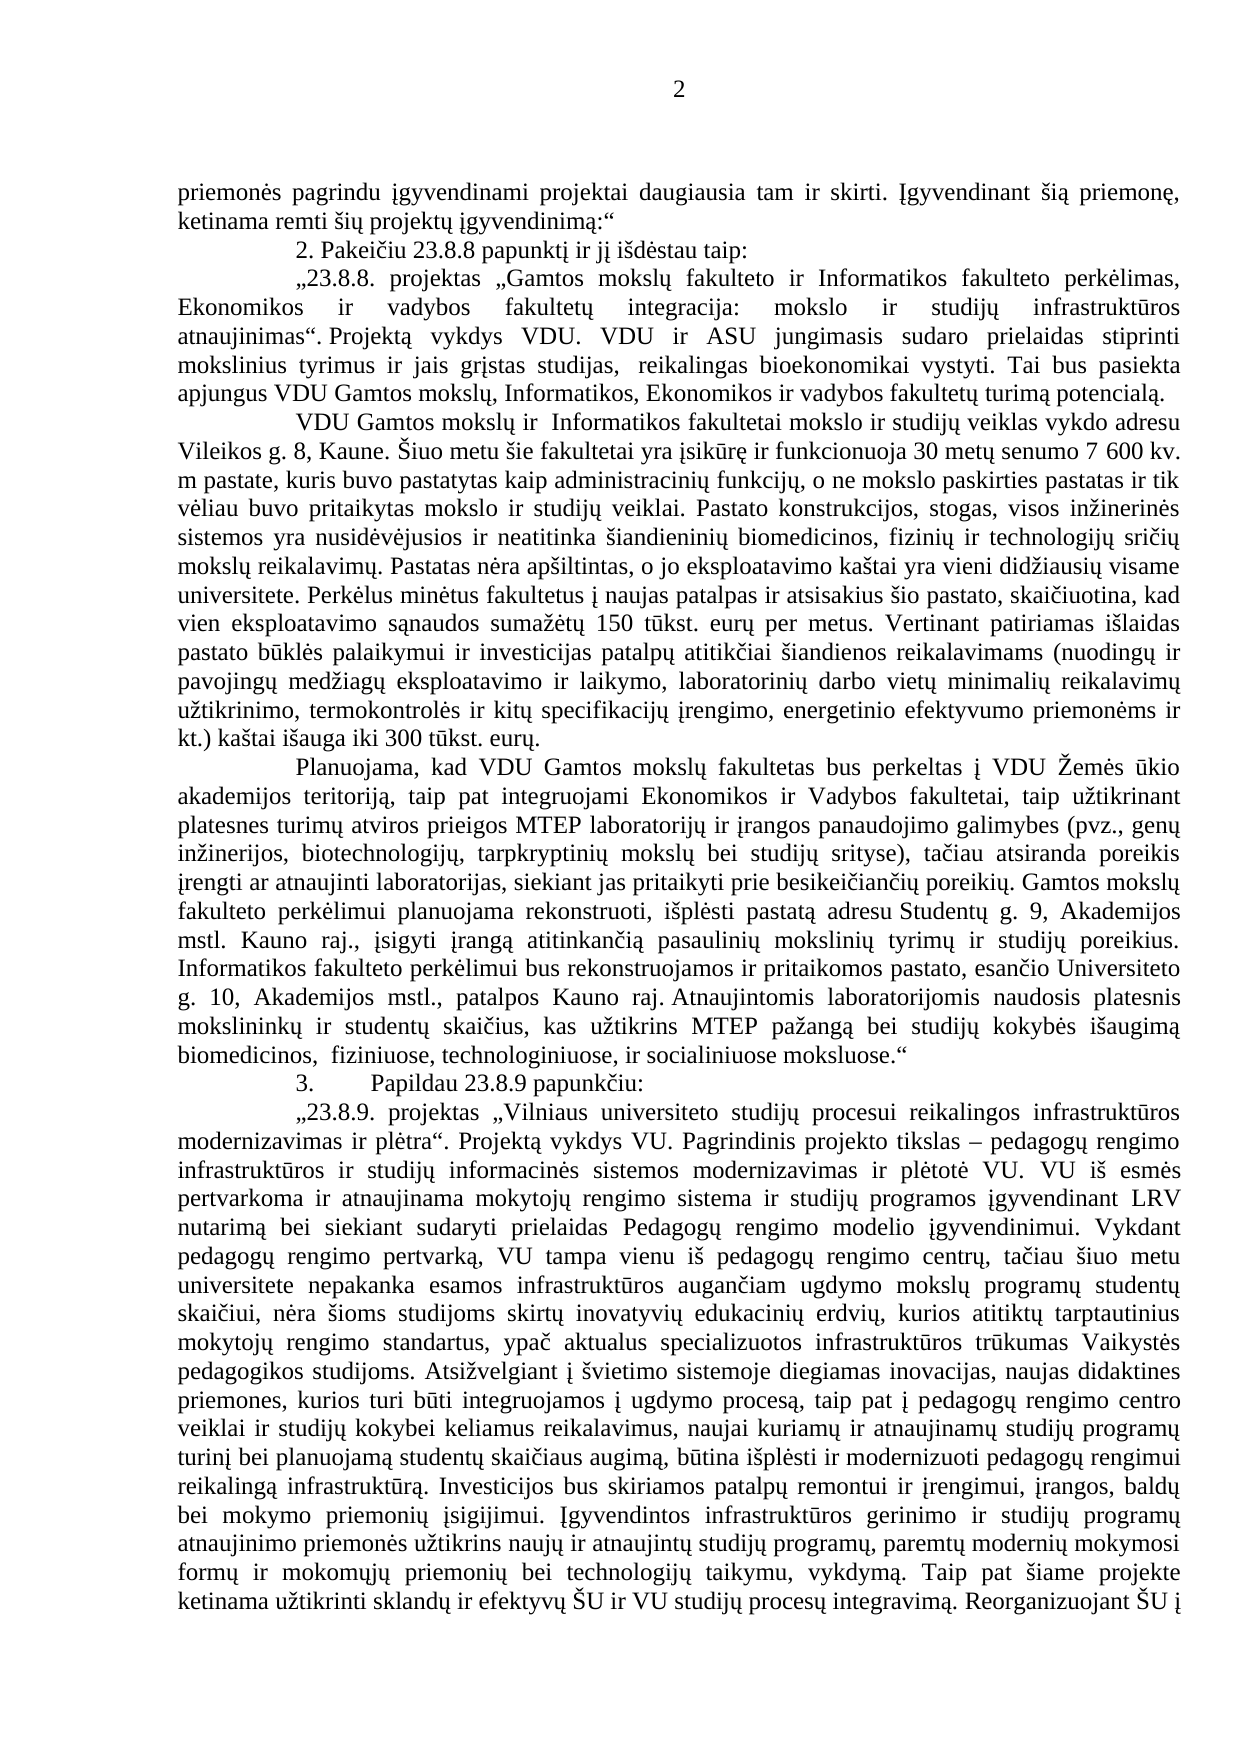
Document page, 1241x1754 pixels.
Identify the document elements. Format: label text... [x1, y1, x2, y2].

text 2. Pakeičiu 23.8.8 papunktį ir jį išdėstau taip: [295, 235, 1181, 263]
text priemonės pagrindu įgyvendinami projektai daugiausia tam ir skirti. Įgyvendinant šią priemonę, ketinama remti šių projektų įgyvendinimą:“ [177, 177, 1181, 235]
text „23.8.9. projektas „Vilniaus universiteto studijų procesui reikalingos infrastruktūros modernizavimas ir plėtra“. Projektą vykdys VU. Pagrindinis projekto tikslas – pedagogų rengimo infrastruktūros ir studijų informacinės sistemos modernizavimas ir plėtotė VU. VU iš esmės pertvarkoma ir atnaujinama mokytojų rengimo sistema ir studijų programos įgyvendinant LRV nutarimą bei siekiant sudaryti prielaidas Pedagogų rengimo modelio įgyvendinimui. Vykdant pedagogų rengimo pertvarką, VU tampa vienu iš pedagogų rengimo centrų, tačiau šiuo metu universitete nepakanka esamos infrastruktūros augančiam ugdymo mokslų programų studentų skaičiui, nėra šioms studijoms skirtų inovatyvių edukacinių erdvių, kurios atitiktų tarptautinius mokytojų rengimo standartus, ypač aktualus specializuotos infrastruktūros trūkumas Vaikystės pedagogikos studijoms. Atsižvelgiant į švietimo sistemoje diegiamas inovacijas, naujas didaktines priemones, kurios turi būti integruojamos į ugdymo procesą, taip pat į pedagogų rengimo centro veiklai ir studijų kokybei keliamus reikalavimus, naujai kuriamų ir atnaujinamų studijų programų turinį bei planuojamą studentų skaičiaus augimą, būtina išplėsti ir modernizuoti pedagogų rengimui reikalingą infrastruktūrą. Investicijos bus skiriamos patalpų remontui ir įrengimui, įrangos, baldų bei mokymo priemonių įsigijimui. Įgyvendintos infrastruktūros gerinimo ir studijų programų atnaujinimo priemonės užtikrins naujų ir atnaujintų studijų programų, paremtų modernių mokymosi formų ir mokomųjų priemonių bei technologijų taikymu, vykdymą. Taip pat šiame projekte ketinama užtikrinti sklandų ir efektyvų ŠU ir VU studijų procesų integravimą. Reorganizuojant ŠU į [177, 1097, 1181, 1615]
text Planuojama, kad VDU Gamtos mokslų fakultetas bus perkeltas į VDU Žemės ūkio akademijos teritoriją, taip pat integruojami Ekonomikos ir Vadybos fakultetai, taip užtikrinant platesnes turimų atviros prieigos MTEP laboratorijų ir įrangos panaudojimo galimybes (pvz., genų inžinerijos, biotechnologijų, tarpkryptinių mokslų bei studijų srityse), tačiau atsiranda poreikis įrengti ar atnaujinti laboratorijas, siekiant jas pritaikyti prie besikeičiančių poreikių. Gamtos mokslų fakulteto perkėlimui planuojama rekonstruoti, išplėsti pastatą adresu Studentų g. 9, Akademijos mstl. Kauno raj., įsigyti įrangą atitinkančią pasaulinių mokslinių tyrimų ir studijų poreikius. Informatikos fakulteto perkėlimui bus rekonstruojamos ir pritaikomos pastato, esančio Universiteto g. 10, Akademijos mstl., patalpos Kauno raj. Atnaujintomis laboratorijomis naudosis platesnis mokslininkų ir studentų skaičius, kas užtikrins MTEP pažangą bei studijų kokybės išaugimą biomedicinos, fiziniuose, technologiniuose, ir socialiniuose moksluose.“ [177, 752, 1181, 1068]
text „23.8.8. projektas „Gamtos mokslų fakulteto ir Informatikos fakulteto perkėlimas, Ekonomikos ir vadybos fakultetų integracija: mokslo ir studijų infrastruktūros atnaujinimas“. Projektą vykdys VDU. VDU ir ASU jungimasis sudaro prielaidas stiprinti mokslinius tyrimus ir jais grįstas studijas, reikalingas bioekonomikai vystyti. Tai bus pasiekta apjungus VDU Gamtos mokslų, Informatikos, Ekonomikos ir vadybos fakultetų turimą potencialą. [177, 263, 1181, 407]
text VDU Gamtos mokslų ir Informatikos fakultetai mokslo ir studijų veiklas vykdo adresu Vileikos g. 8, Kaune. Šiuo metu šie fakultetai yra įsikūrę ir funkcionuoja 30 metų senumo 7 600 kv. m pastate, kuris buvo pastatytas kaip administracinių funkcijų, o ne mokslo paskirties pastatas ir tik vėliau buvo pritaikytas mokslo ir studijų veiklai. Pastato konstrukcijos, stogas, visos inžinerinės sistemos yra nusidėvėjusios ir neatitinka šiandieninių biomedicinos, fizinių ir technologijų sričių mokslų reikalavimų. Pastatas nėra apšiltintas, o jo eksploatavimo kaštai yra vieni didžiausių visame universitete. Perkėlus minėtus fakultetus į naujas patalpas ir atsisakius šio pastato, skaičiuotina, kad vien eksploatavimo sąnaudos sumažėtų 150 tūkst. eurų per metus. Vertinant patiriamas išlaidas pastato būklės palaikymui ir investicijas patalpų atitikčiai šiandienos reikalavimams (nuodingų ir pavojingų medžiagų eksploatavimo ir laikymo, laboratorinių darbo vietų minimalių reikalavimų užtikrinimo, termokontrolės ir kitų specifikacijų įrengimo, energetinio efektyvumo priemonėms ir kt.) kaštai išauga iki 300 tūkst. eurų. [177, 407, 1181, 752]
text 3. Papildau 23.8.9 papunkčiu: [295, 1068, 1181, 1097]
